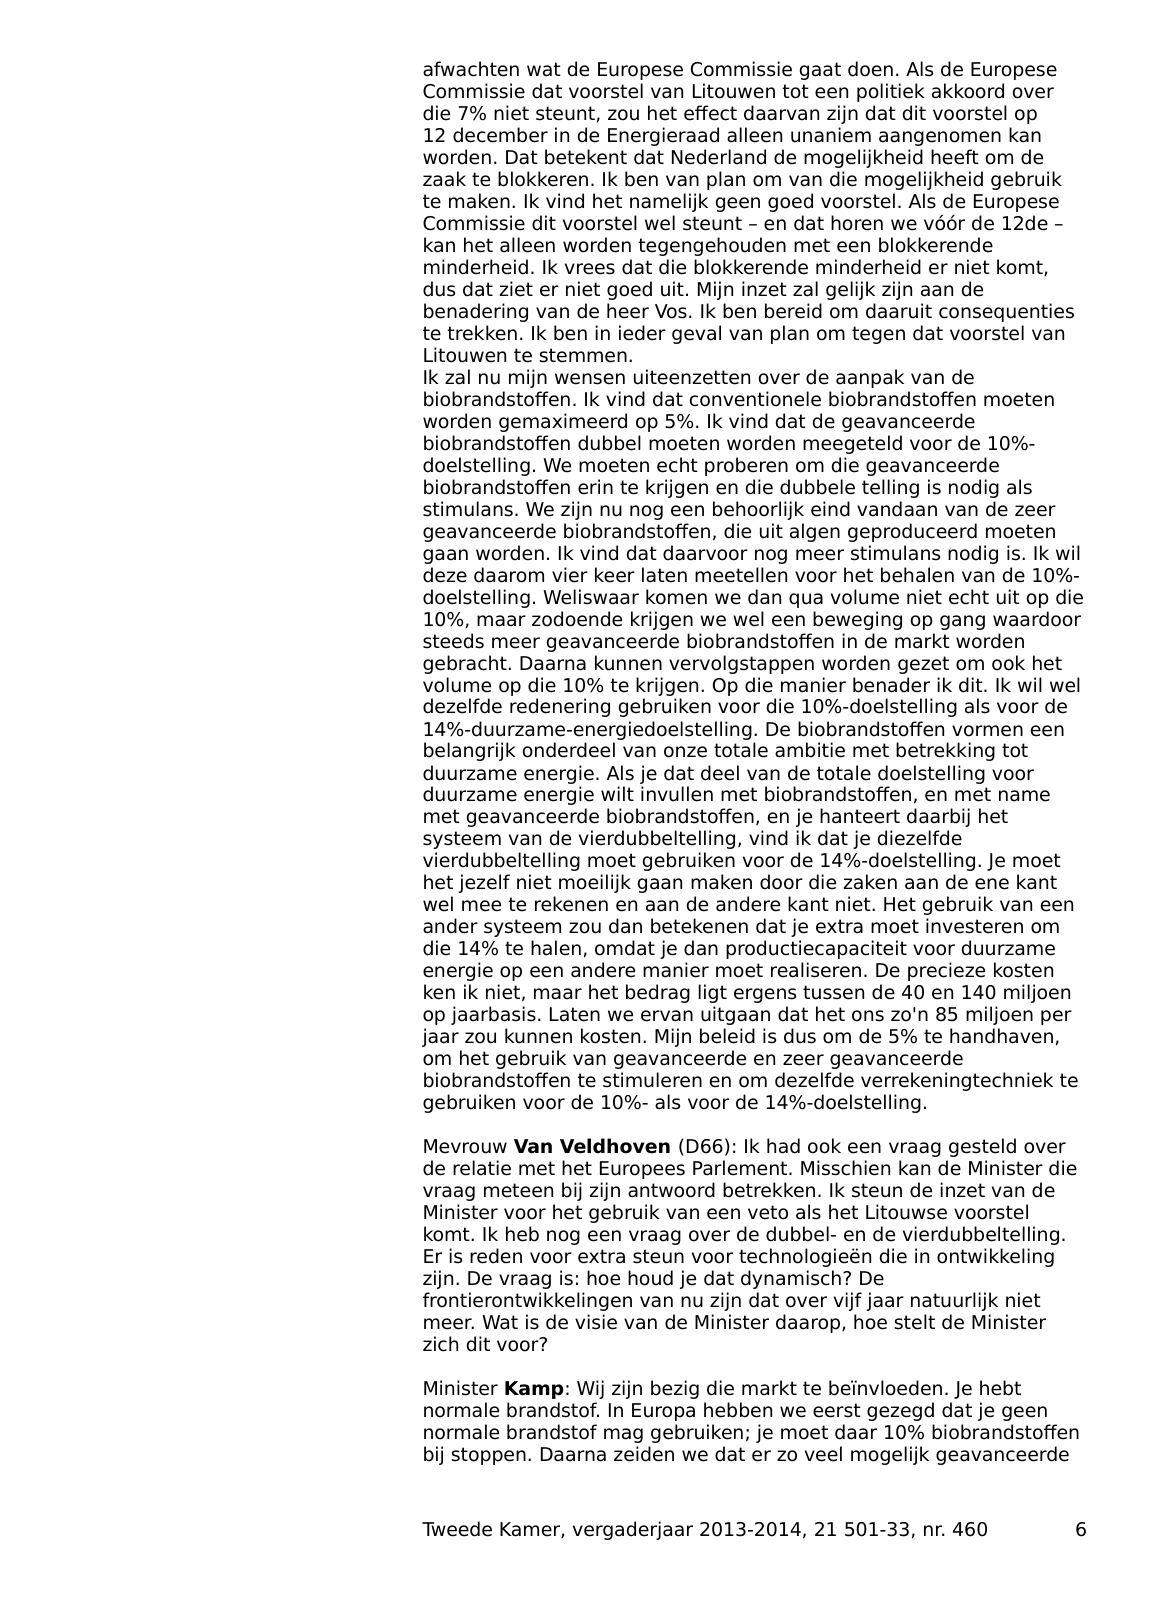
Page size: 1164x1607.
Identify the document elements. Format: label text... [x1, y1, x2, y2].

text Minister Kamp: Wij zijn bezig die markt te beïnvloeden. Je hebt normale brandstof. In Europa hebben we eerst gezegd dat je geen normale brandstof mag gebruiken; je moet daar 10% biobrandstoffen bij stoppen. Daarna zeiden we dat er zo veel mogelijk geavanceerde [422, 1378, 1087, 1466]
text Ik zal nu mijn wensen uiteenzetten over de aanpak van de biobrandstoffen. Ik vind dat conventionele biobrandstoffen moeten worden gemaximeerd op 5%. Ik vind dat de geavanceerde biobrandstoffen dubbel moeten worden meegeteld voor de 10%-doelstelling. We moeten echt proberen om die geavanceerde biobrandstoffen erin te krijgen en die dubbele telling is nodig als stimulans. We zijn nu nog een behoorlijk eind vandaan van de zeer geavanceerde biobrandstoffen, die uit algen geproduceerd moeten gaan worden. Ik vind dat daarvoor nog meer stimulans nodig is. Ik wil deze daarom vier keer laten meetellen voor het behalen van de 10%-doelstelling. Weliswaar komen we dan qua volume niet echt uit op die 10%, maar zodoende krijgen we wel een beweging op gang waardoor steeds meer geavanceerde biobrandstoffen in de markt worden gebracht. Daarna kunnen vervolgstappen worden gezet om ook het volume op die 10% te krijgen. Op die manier benader ik dit. Ik wil wel dezelfde redenering gebruiken voor die 10%-doelstelling als voor de 14%-duurzame-energiedoelstelling. De biobrandstoffen vormen een belangrijk onderdeel van onze totale ambitie met betrekking tot duurzame energie. Als je dat deel van de totale doelstelling voor duurzame energie wilt invullen met biobrandstoffen, en met name met geavanceerde biobrandstoffen, en je hanteert daarbij het systeem van de vierdubbeltelling, vind ik dat je diezelfde vierdubbeltelling moet gebruiken voor de 14%-doelstelling. Je moet het jezelf niet moeilijk gaan maken door die zaken aan de ene kant wel mee te rekenen en aan de andere kant niet. Het gebruik van een ander systeem zou dan betekenen dat je extra moet investeren om die 14% te halen, omdat je dan productiecapaciteit voor duurzame energie op een andere manier moet realiseren. De precieze kosten ken ik niet, maar het bedrag ligt ergens tussen de 40 en 140 miljoen op jaarbasis. Laten we ervan uitgaan dat het ons zo'n 85 miljoen per jaar zou kunnen kosten. Mijn beleid is dus om de 5% te handhaven, om het gebruik van geavanceerde en zeer geavanceerde biobrandstoffen te stimuleren en om dezelfde verrekeningtechniek te gebruiken voor de 10%- als voor de 14%-doelstelling. [422, 367, 1087, 1114]
text Mevrouw Van Veldhoven (D66): Ik had ook een vraag gesteld over de relatie met het Europees Parlement. Misschien kan de Minister die vraag meteen bij zijn antwoord betrekken. Ik steun de inzet van de Minister voor het gebruik van een veto als het Litouwse voorstel komt. Ik heb nog een vraag over de dubbel- en de vierdubbeltelling. Er is reden voor extra steun voor technologieën die in ontwikkeling zijn. De vraag is: hoe houd je dat dynamisch? De frontierontwikkelingen van nu zijn dat over vijf jaar natuurlijk niet meer. Wat is de visie van de Minister daarop, hoe stelt de Minister zich dit voor? [422, 1136, 1087, 1356]
text afwachten wat de Europese Commissie gaat doen. Als de Europese Commissie dat voorstel van Litouwen tot een politiek akkoord over die 7% niet steunt, zou het effect daarvan zijn dat dit voorstel op 12 december in de Energieraad alleen unaniem aangenomen kan worden. Dat betekent dat Nederland de mogelijkheid heeft om de zaak te blokkeren. Ik ben van plan om van die mogelijkheid gebruik te maken. Ik vind het namelijk geen goed voorstel. Als de Europese Commissie dit voorstel wel steunt – en dat horen we vóór de 12de – kan het alleen worden tegengehouden met een blokkerende minderheid. Ik vrees dat die blokkerende minderheid er niet komt, dus dat ziet er niet goed uit. Mijn inzet zal gelijk zijn aan de benadering van de heer Vos. Ik ben bereid om daaruit consequenties te trekken. Ik ben in ieder geval van plan om tegen dat voorstel van Litouwen te stemmen. [422, 59, 1087, 367]
